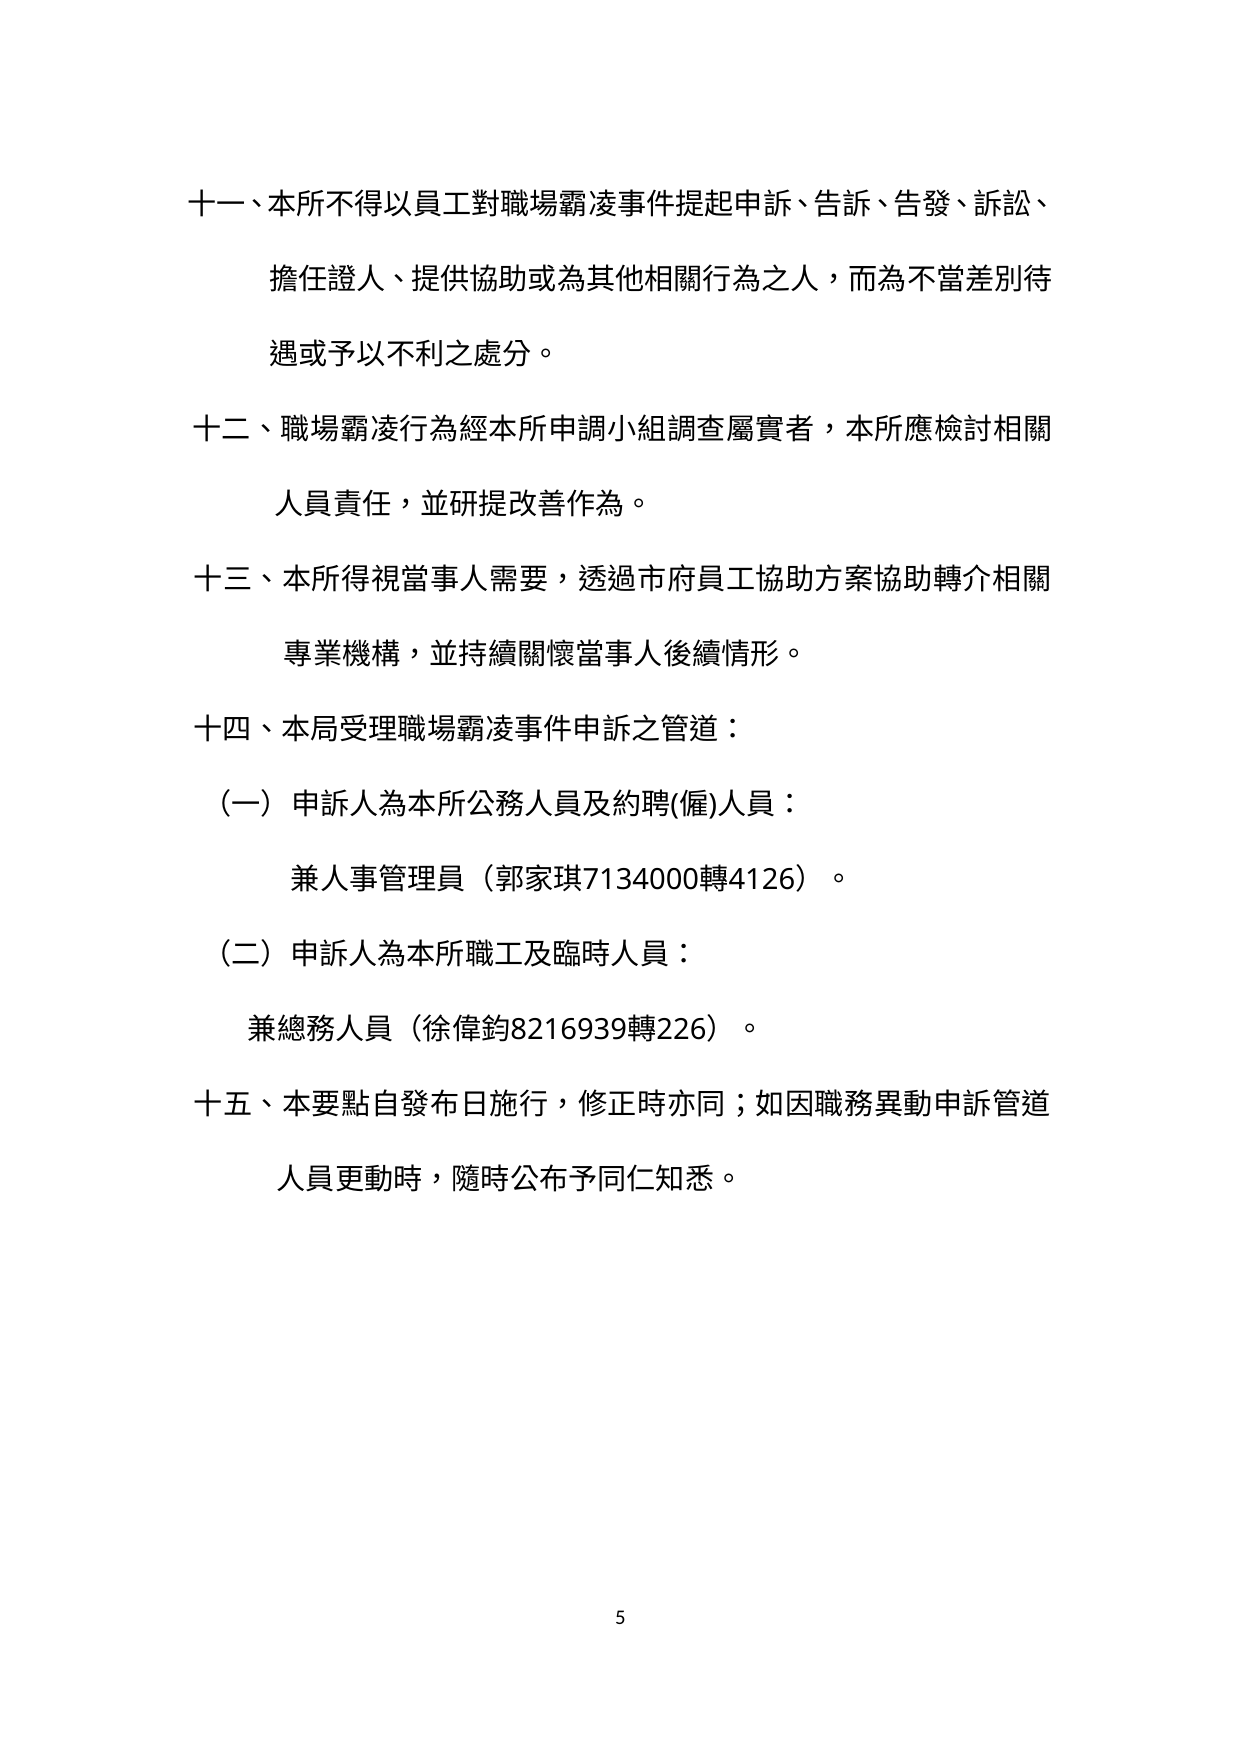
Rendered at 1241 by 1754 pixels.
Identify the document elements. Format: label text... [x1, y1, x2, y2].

text 兼總務人員（徐偉鈞8216939轉226）。 [188, 989, 1053, 1064]
text 兼人事管理員（郭家琪7134000轉4126）。 [281, 839, 1053, 914]
text 十二、職場霸凌行為經本所申調小組調查屬實者，本所應檢討相關人員責任，並研提改善作為。 [192, 389, 1053, 539]
text 十一、本所不得以員工對職場霸凌事件提起申訴、告訴、告發、訴訟、擔任證人、提供協助或為其他相關行為之人，而為不當差別待 遇或予以不利之處分。 [187, 164, 1053, 389]
text 十五、本要點自發布日施行，修正時亦同；如因職務異動申訴管道人員更動時，隨時公布予同仁知悉。 [193, 1064, 1053, 1214]
text （二）申訴人為本所職工及臨時人員： [188, 914, 1053, 989]
text 十四、本局受理職場霸凌事件申訴之管道： [193, 689, 1053, 764]
list 申訴人為本所公務人員及約聘(僱)人員： [202, 764, 1053, 839]
text 十三、本所得視當事人需要，透過市府員工協助方案協助轉介相關專業機構，並持續關懷當事人後續情形。 [193, 539, 1053, 689]
